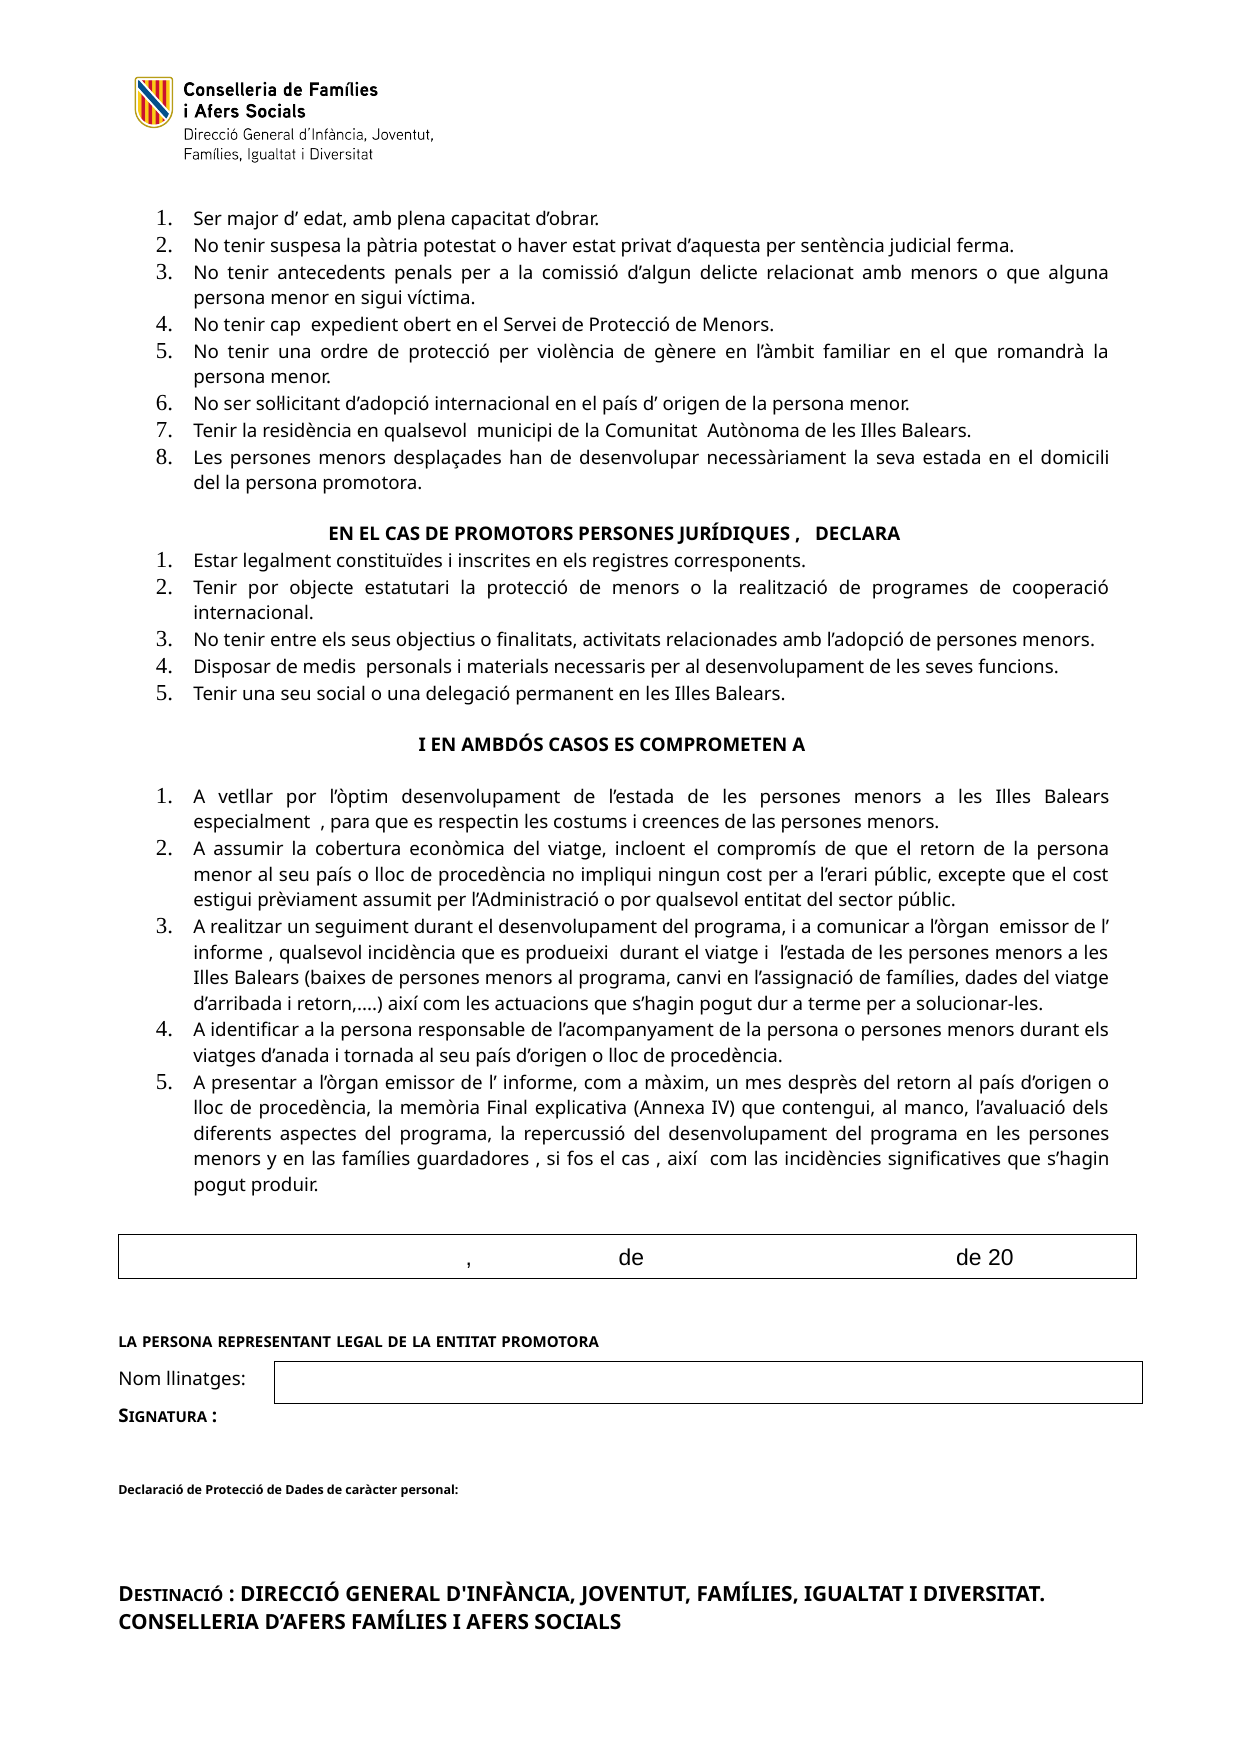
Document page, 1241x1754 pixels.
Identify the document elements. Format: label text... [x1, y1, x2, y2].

list Tenir una seu social o una delegació permanent en les Illes Balears. [156, 679, 1110, 706]
list Ser major d’ edat, amb plena capacitat d’obrar. [156, 204, 1110, 231]
list A vetllar por l’òptim desenvolupament de l’estada de les persones menors a les Illes Balears especialment , para que es respectin les costums i creences de las persones menors. [156, 782, 1110, 834]
list A realitzar un seguiment durant el desenvolupament del programa, i a comunicar a l’òrgan emissor de l’ informe , qualsevol incidència que es produeixi durant el viatge i l’estada de les persones menors a les Illes Balears (baixes de persones menors al programa, canvi en l’assignació de famílies, dades del viatge d’arribada i retorn,....) així com les actuacions que s’hagin pogut dur a terme per a solucionar-les. [156, 912, 1110, 1016]
text EN EL CAS DE PROMOTORS PERSONES JURÍDIQUES , DECLARA [118, 521, 1110, 546]
list Tenir la residència en qualsevol municipi de la Comunitat Autònoma de les Illes Balears. [156, 416, 1110, 443]
list Estar legalment constituïdes i inscrites en els registres corresponents. [156, 546, 1110, 573]
list A identificar a la persona responsable de l’acompanyament de la persona o persones menors durant els viatges d’anada i tornada al seu país d’origen o lloc de procedència. [156, 1016, 1110, 1068]
list No tenir antecedents penals per a la comissió d’algun delicte relacionat amb menors o que alguna persona menor en sigui víctima. [156, 258, 1110, 310]
list Disposar de medis personals i materials necessaris per al desenvolupament de les seves funcions. [156, 652, 1110, 679]
text Signatura : [118, 1402, 1110, 1428]
picture [128, 70, 438, 169]
list No ser sol·licitant d’adopció internacional en el país d’ origen de la persona menor. [156, 389, 1110, 416]
text la persona representant legal de la entitat promotora [118, 1327, 1110, 1353]
list No tenir entre els seus objectius o finalitats, activitats relacionades amb l’adopció de persones menors. [156, 625, 1110, 652]
list Les persones menors desplaçades han de desenvolupar necessàriament la seva estada en el domicili del la persona promotora. [156, 443, 1110, 495]
list No tenir una ordre de protecció per violència de gènere en l’àmbit familiar en el que romandrà la persona menor. [156, 337, 1110, 389]
list A presentar a l’òrgan emissor de l’ informe, com a màxim, un mes desprès del retorn al país d’origen o lloc de procedència, la memòria Final explicativa (Annexa IV) que contengui, al manco, l’avaluació dels diferents aspectes del programa, la repercussió del desenvolupament del programa en les persones menors y en las famílies guardadores , si fos el cas , així com las incidències significatives que s’hagin pogut produir. [156, 1068, 1110, 1197]
text I EN AMBDÓS CASOS ES COMPROMETEN A [118, 731, 1110, 757]
text Declaració de Protecció de Dades de caràcter personal: [118, 1481, 1110, 1498]
list No tenir suspesa la pàtria potestat o haver estat privat d’aquesta per sentència judicial ferma. [156, 231, 1110, 258]
list A assumir la cobertura econòmica del viatge, incloent el compromís de que el retorn de la persona menor al seu país o lloc de procedència no impliqui ningun cost per a l’erari públic, excepte que el cost estigui prèviament assumit per l’Administració o por qualsevol entitat del sector públic. [156, 834, 1110, 912]
list Tenir por objecte estatutari la protecció de menors o la realització de programes de cooperació internacional. [156, 573, 1110, 625]
text Nom llinatges: [118, 1365, 274, 1390]
list No tenir cap expedient obert en el Servei de Protecció de Menors. [156, 310, 1110, 337]
